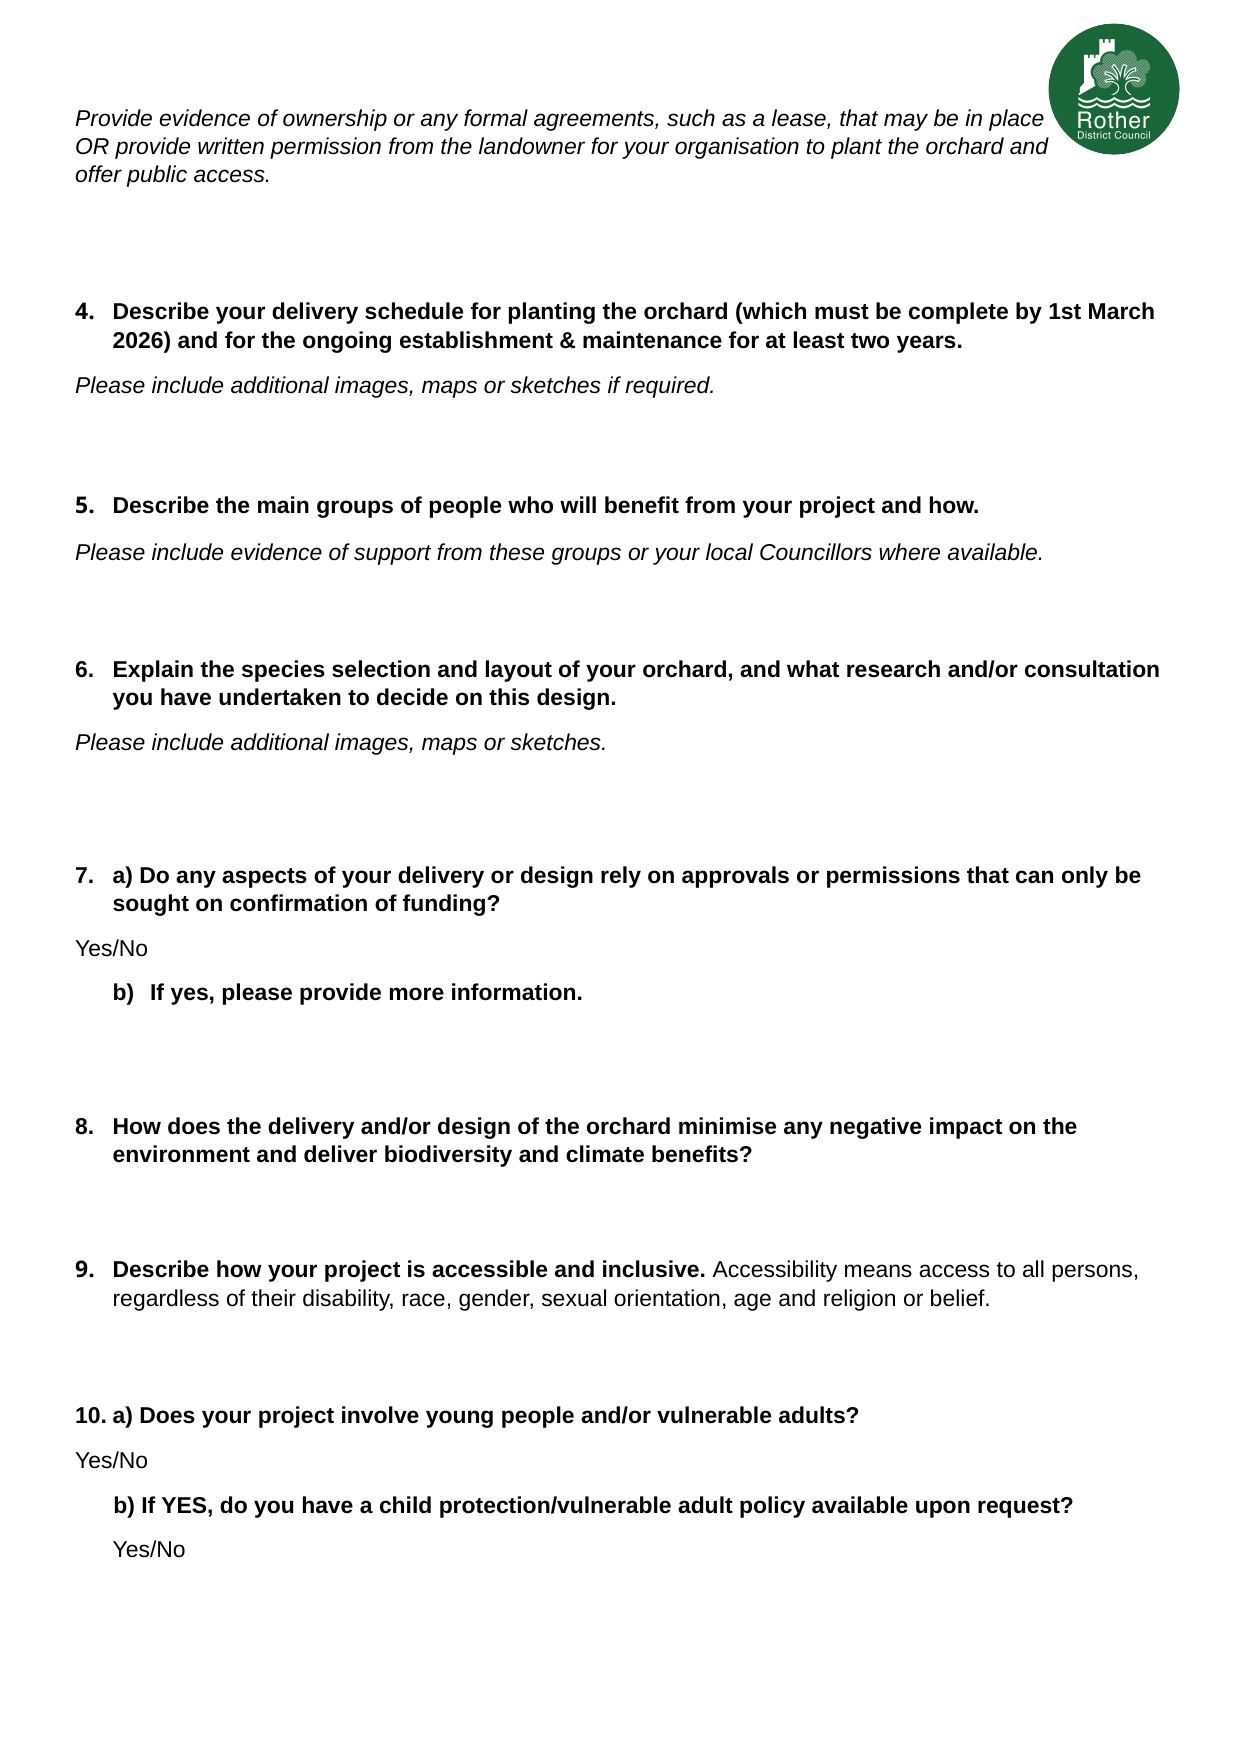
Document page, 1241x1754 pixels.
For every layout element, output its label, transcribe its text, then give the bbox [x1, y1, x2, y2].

list Describe how your project is accessible and inclusive. Accessibility means access to all persons, regardless of their disability, race, gender, sexual orientation, age and religion or belief. [75, 1253, 1165, 1312]
list How does the delivery and/or design of the orchard minimise any negative impact on the environment and deliver biodiversity and climate benefits? [75, 1113, 1165, 1167]
text Yes/No [75, 935, 1165, 961]
text Yes/No [75, 1447, 1165, 1473]
text b) If YES, do you have a child protection/vulnerable adult policy available upon request? [75, 1492, 1165, 1518]
list Describe your delivery schedule for planting the orchard (which must be complete by 1st March 2026) and for the ongoing establishment & maintenance for at least two years. [75, 294, 1165, 354]
list Explain the species selection and layout of your orchard, and what research and/or consultation you have undertaken to decide on this design. [75, 656, 1165, 710]
text Provide evidence of ownership or any formal agreements, such as a lease, that may be in place OR provide written permission from the landowner for your organisation to plant the orchard and offer public access. [75, 105, 1165, 187]
text Please include additional images, maps or sketches. [75, 728, 1165, 755]
list a) Does your project involve young people and/or vulnerable adults? [75, 1402, 1165, 1429]
text Please include additional images, maps or sketches if required. [75, 372, 1165, 398]
text Please include evidence of support from these groups or your local Councillors where available. [75, 539, 1165, 565]
list Describe the main groups of people who will benefit from your project and how. [75, 489, 1165, 520]
list a) Do any aspects of your delivery or design rely on approvals or permissions that can only be sought on confirmation of funding? [75, 862, 1165, 916]
text Yes/No [75, 1536, 1165, 1563]
list If yes, please provide more information. [112, 979, 1165, 1006]
